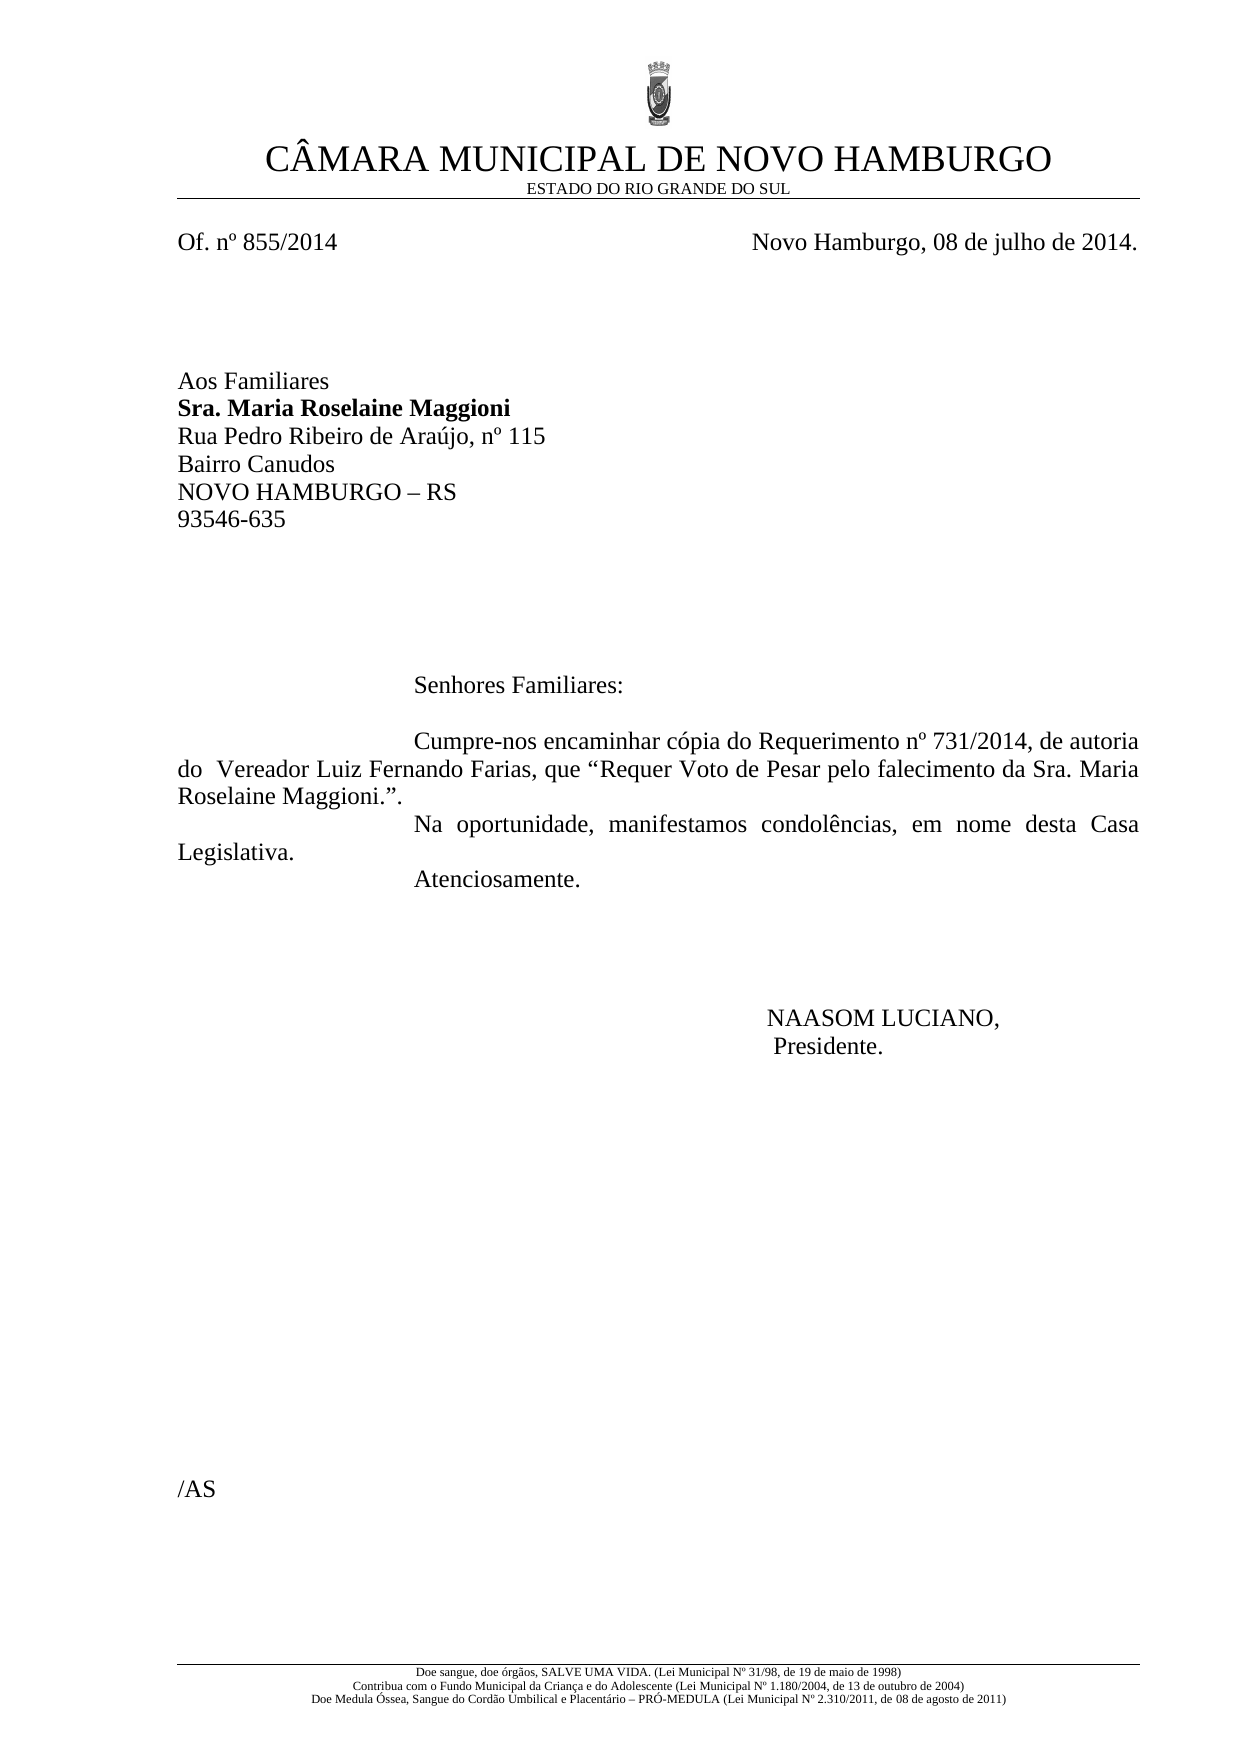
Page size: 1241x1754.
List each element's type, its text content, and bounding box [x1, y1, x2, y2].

text Cumpre-nos encaminhar cópia do Requerimento nº 731/2014, de autoria do Vereador Luiz Fernando Farias, que “Requer Voto de Pesar pelo falecimento da Sra. Maria Roselaine Maggioni.”. [177, 727, 1140, 810]
text NAASOM LUCIANO, [177, 1004, 1140, 1032]
text Senhores Familiares: [177, 672, 1140, 699]
text Presidente. [177, 1032, 1140, 1059]
text Aos Familiares [177, 367, 1140, 394]
text Na oportunidade, manifestamos condolências, em nome desta Casa Legislativa. [177, 810, 1140, 866]
text Sra. Maria Roselaine Maggioni [177, 394, 1140, 422]
text Bairro Canudos [177, 450, 1140, 478]
text /AS [177, 1475, 1140, 1503]
text Of. nº 855/2014 Novo Hamburgo, 08 de julho de 2014. [177, 228, 1140, 256]
text Atenciosamente. [177, 866, 1140, 893]
text Rua Pedro Ribeiro de Araújo, nº 115 [177, 422, 1140, 450]
text 93546-635 [177, 505, 1140, 533]
text NOVO HAMBURGO – RS [177, 478, 1140, 505]
